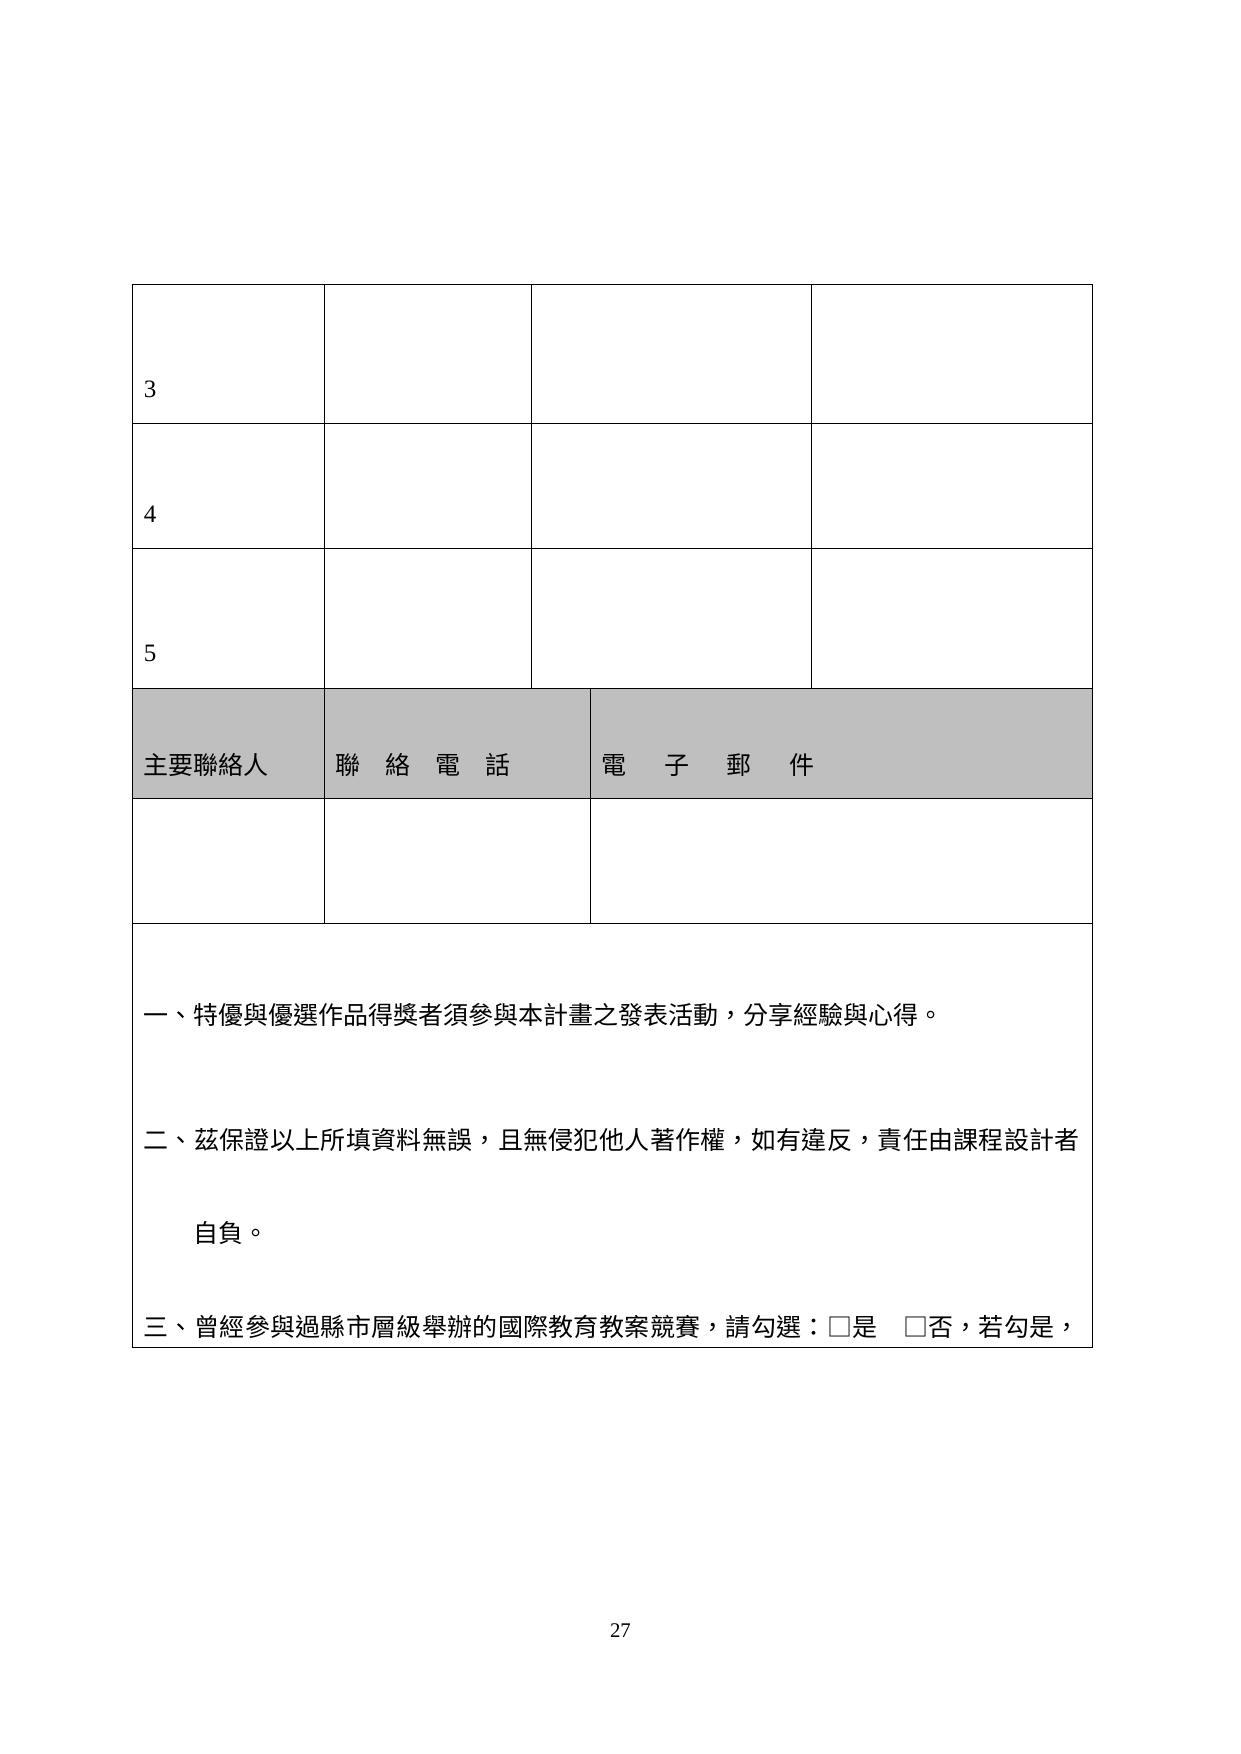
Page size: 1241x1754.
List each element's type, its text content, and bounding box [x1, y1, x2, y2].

table_cell [325, 285, 531, 423]
table_cell [325, 549, 531, 688]
table_cell 聯 絡 電 話 [325, 689, 590, 798]
table_cell 電 子 郵 件 [591, 689, 1092, 798]
table_cell [812, 424, 1092, 548]
table_cell [532, 549, 811, 688]
table_cell [812, 285, 1092, 423]
table_cell [812, 549, 1092, 688]
table_cell 3 [133, 285, 324, 423]
table_cell 一、特優與優選作品得獎者須參與本計畫之發表活動，分享經驗與心得。 二、茲保證以上所填資料無誤，且無侵犯他人著作權，如有違反，責任由課程設計者自負。 三、曾經參與過縣市層級舉辦的國際教育教案競賽，請勾選：□是 □否，若勾是， [133, 924, 1092, 1347]
table_cell [532, 285, 811, 423]
table_cell [532, 424, 811, 548]
table_cell [591, 799, 1092, 923]
table_cell [133, 799, 324, 923]
table_cell 主要聯絡人 [133, 689, 324, 798]
table_cell 5 [133, 549, 324, 688]
table_cell [325, 799, 590, 923]
table_cell [325, 424, 531, 548]
table_cell 4 [133, 424, 324, 548]
